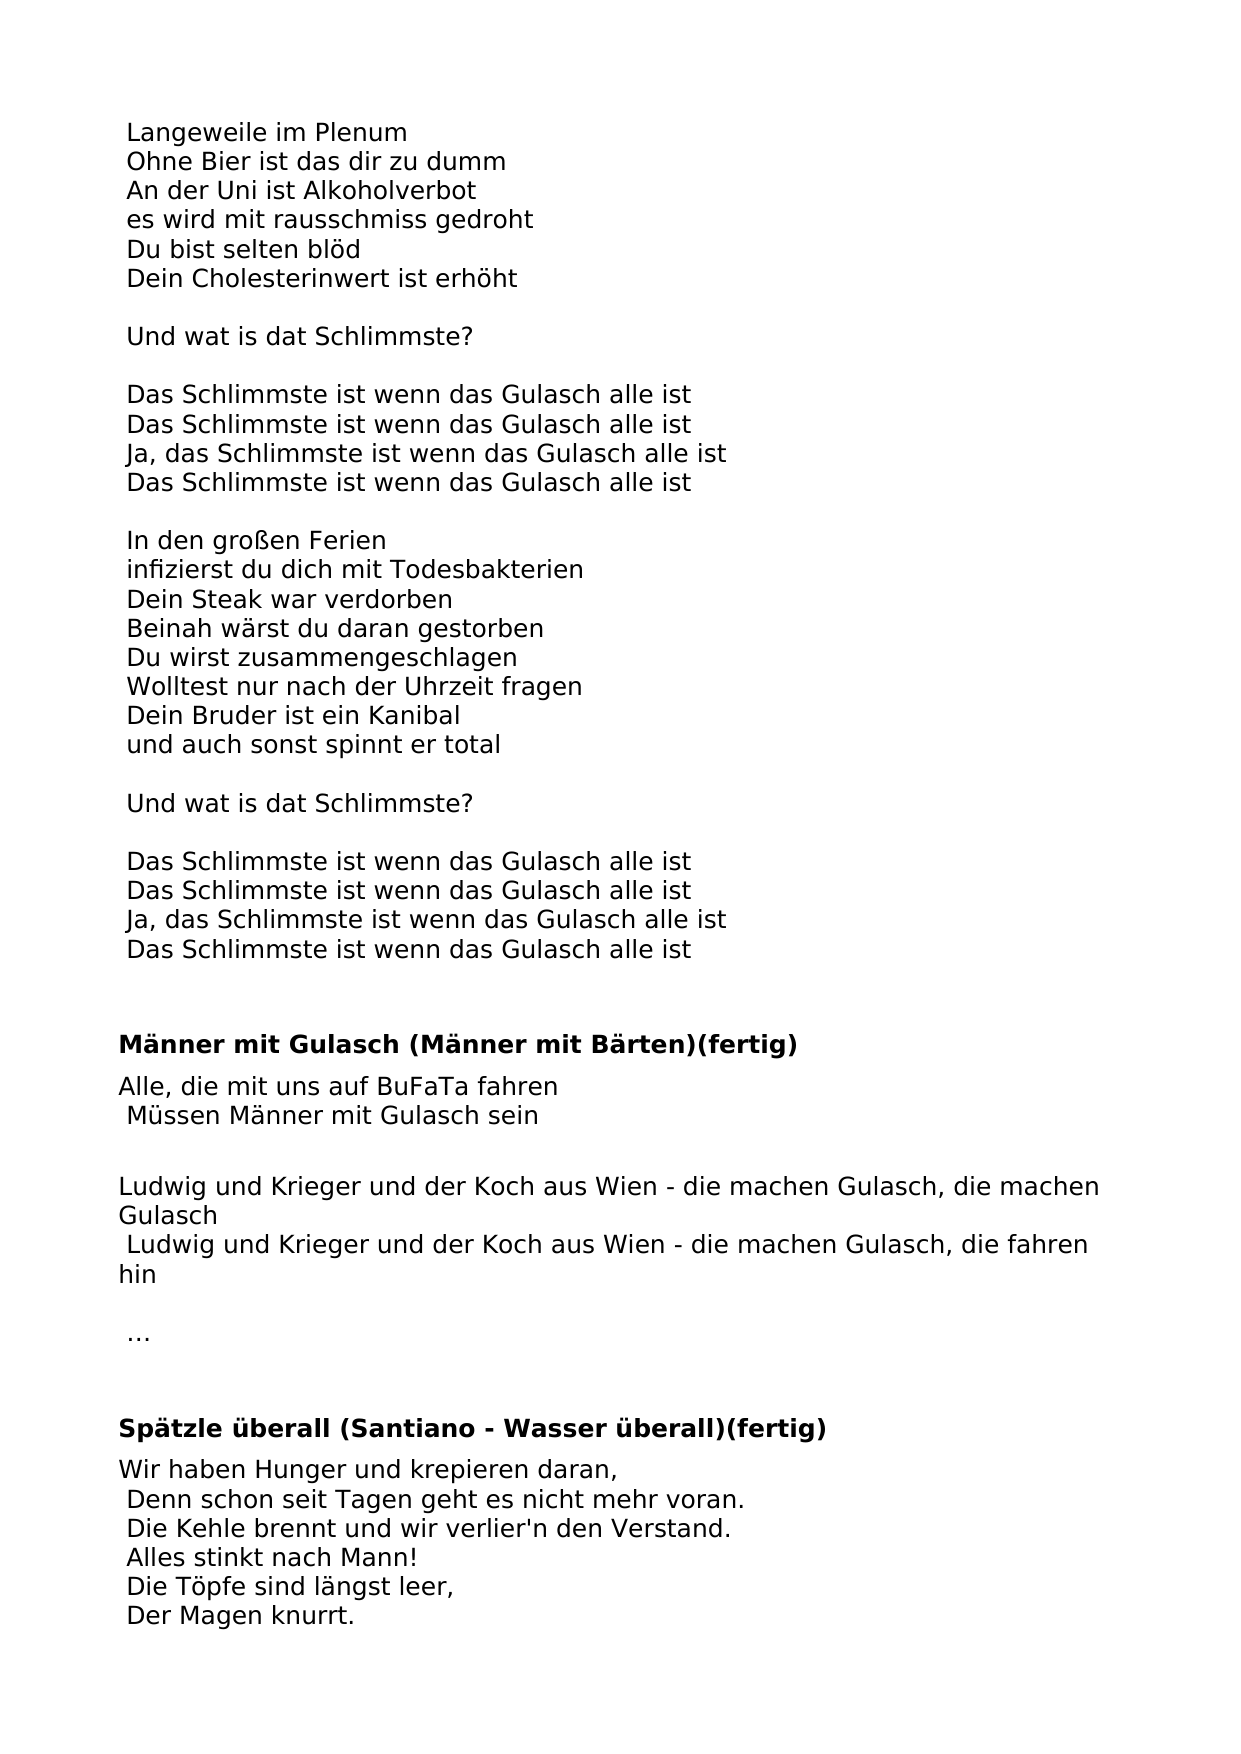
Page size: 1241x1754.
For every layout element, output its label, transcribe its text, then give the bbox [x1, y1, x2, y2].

text Wir haben Hunger und krepieren daran, Denn schon seit Tagen geht es nicht mehr voran. Die Kehle brennt und wir verlier'n den Verstand. Alles stinkt nach Mann! Die Töpfe sind längst leer, Der Magen knurrt. [118, 1456, 1122, 1631]
text Langeweile im Plenum Ohne Bier ist das dir zu dumm An der Uni ist Alkoholverbot es wird mit rausschmiss gedroht Du bist selten blöd Dein Cholesterinwert ist erhöht Und wat is dat Schlimmste? Das Schlimmste ist wenn das Gulasch alle ist Das Schlimmste ist wenn das Gulasch alle ist Ja, das Schlimmste ist wenn das Gulasch alle ist Das Schlimmste ist wenn das Gulasch alle ist In den großen Ferien infizierst du dich mit Todesbakterien Dein Steak war verdorben Beinah wärst du daran gestorben Du wirst zusammengeschlagen Wolltest nur nach der Uhrzeit fragen Dein Bruder ist ein Kanibal und auch sonst spinnt er total Und wat is dat Schlimmste? Das Schlimmste ist wenn das Gulasch alle ist Das Schlimmste ist wenn das Gulasch alle ist Ja, das Schlimmste ist wenn das Gulasch alle ist Das Schlimmste ist wenn das Gulasch alle ist [118, 118, 1122, 993]
text Alle, die mit uns auf BuFaTa fahren Müssen Männer mit Gulasch sein [118, 1072, 1122, 1160]
text Ludwig und Krieger und der Koch aus Wien - die machen Gulasch, die machen Gulasch Ludwig und Krieger und der Koch aus Wien - die machen Gulasch, die fahren hin … [118, 1172, 1122, 1376]
subtitle Männer mit Gulasch (Männer mit Bärten)(fertig) [118, 1031, 1122, 1060]
subtitle Spätzle überall (Santiano - Wasser überall)(fertig) [118, 1414, 1122, 1443]
